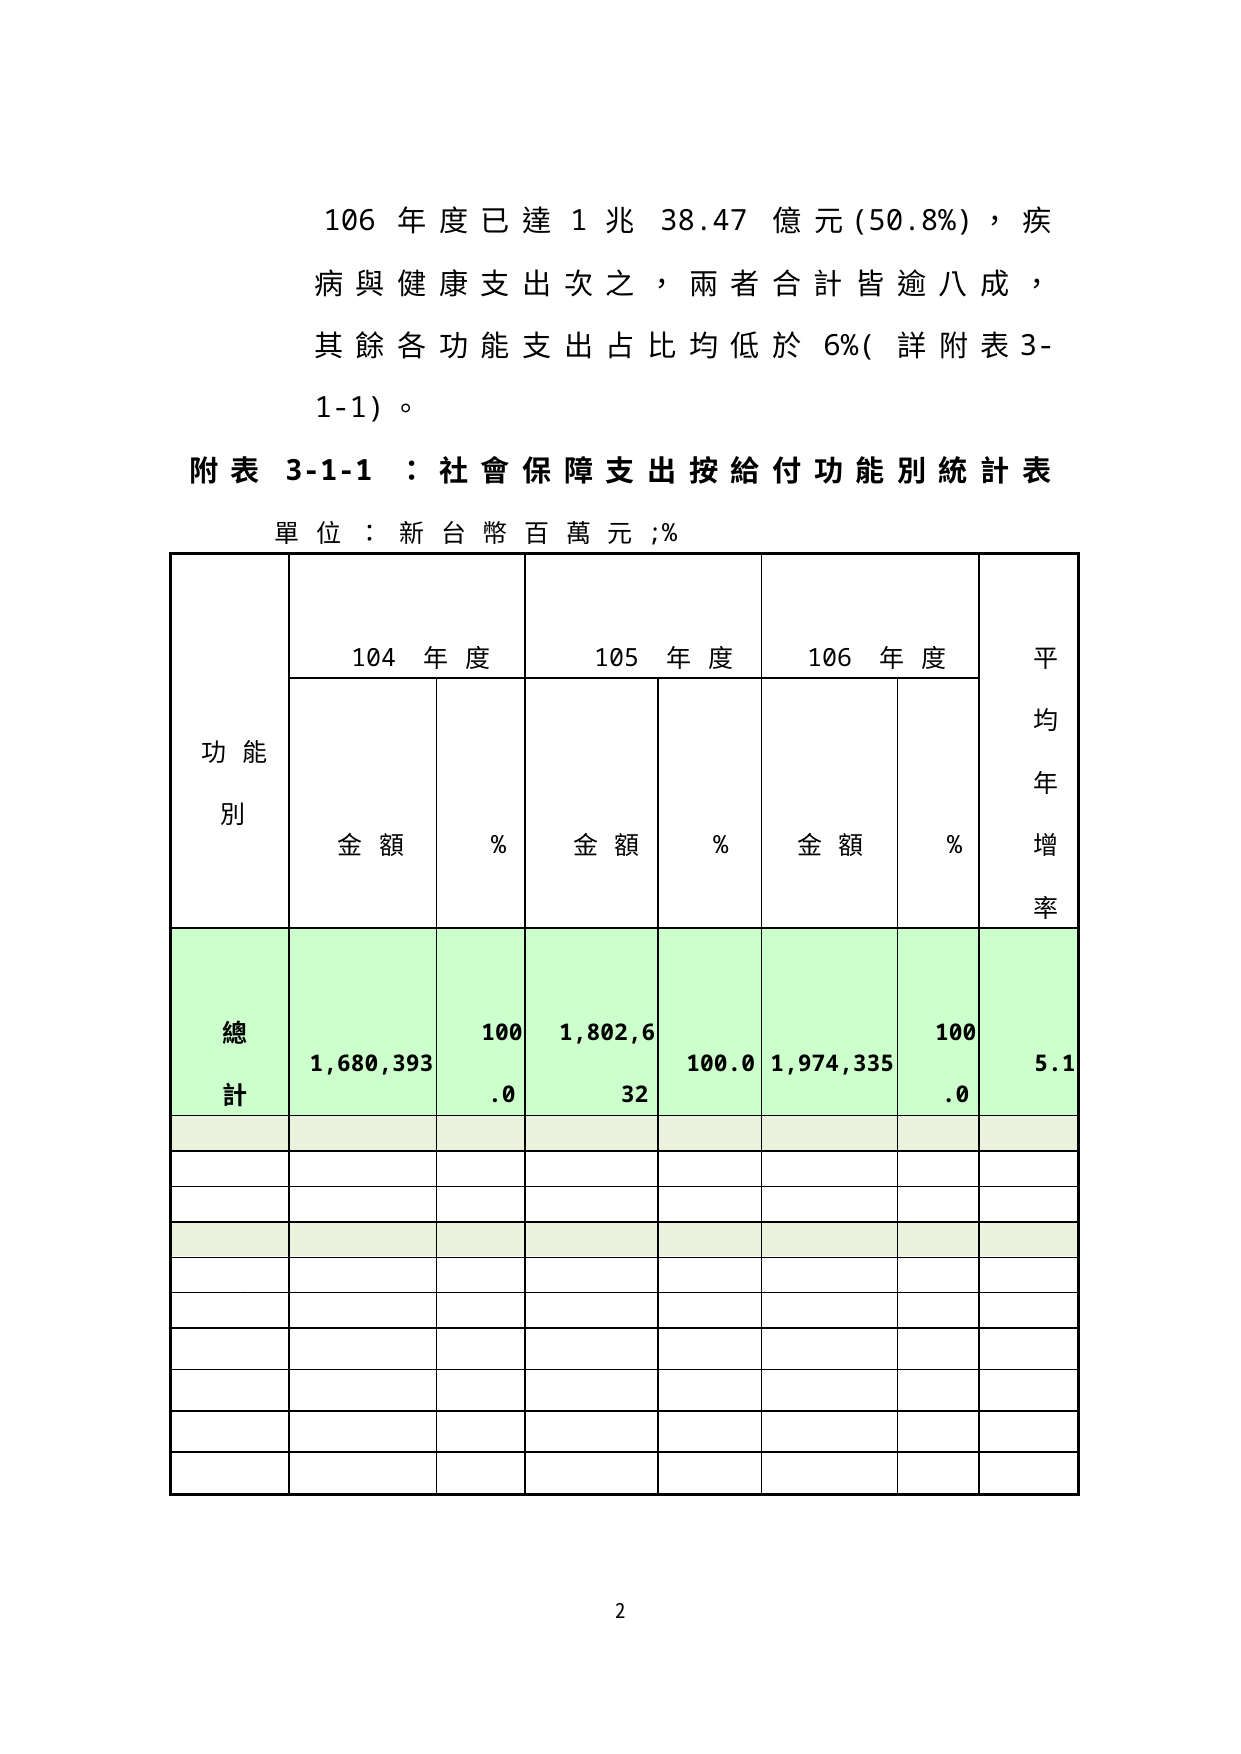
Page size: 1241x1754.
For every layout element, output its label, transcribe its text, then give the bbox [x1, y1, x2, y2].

table_cell 4.0 [980, 1293, 1077, 1327]
table_cell 2.0 [437, 1453, 524, 1493]
table_cell 100.0 [437, 929, 524, 1115]
table_cell 109,280 [526, 1293, 657, 1327]
table_cell 3.5 [980, 1412, 1077, 1451]
table_cell 49.3 [437, 1116, 524, 1150]
table_cell 金額 [762, 679, 897, 927]
table_cell 2.1 [898, 1187, 978, 1221]
table_cell 110,232 [762, 1293, 897, 1327]
table_cell 24,958 [290, 1258, 436, 1292]
table_cell % [659, 679, 761, 927]
table_cell 1.0 [659, 1412, 761, 1451]
table_cell 6.1 [980, 1116, 1077, 1150]
table_cell 8,008 [290, 1370, 436, 1410]
table_cell 33.2 [659, 1223, 761, 1256]
table_cell 906,322 [526, 1116, 657, 1150]
table_cell 1.9 [898, 1453, 978, 1493]
table_cell 630,851 [762, 1223, 897, 1256]
table_cell 1.0 [980, 1152, 1077, 1186]
table_cell 金額 [290, 679, 436, 927]
table_cell 2.8 [437, 1152, 524, 1186]
table_cell 總 計 [172, 929, 288, 1115]
table_cell 12,901 [290, 1329, 436, 1368]
text 附表3-1-1：社會保障支出按給付功能別統計表 單位：新台幣百萬元;% [168, 427, 1058, 552]
table_cell 47,280 [762, 1152, 897, 1186]
table_cell 2.2 [437, 1187, 524, 1221]
table_cell 24,288 [762, 1258, 897, 1292]
table_cell 41,326 [762, 1187, 897, 1221]
table_cell 6.2 [437, 1293, 524, 1327]
table_cell 1,003,847 [762, 1116, 897, 1150]
table_cell 生育 [172, 1258, 288, 1292]
table_cell 6.1 [659, 1293, 761, 1327]
table_header 105年度 [526, 555, 761, 677]
table_cell 103,799 [290, 1293, 436, 1327]
table_cell 0.7 [898, 1329, 978, 1368]
table_cell 0.8 [437, 1329, 524, 1368]
table_cell 50.3 [659, 1116, 761, 1150]
table_cell 2.2 [659, 1187, 761, 1221]
table_cell 金額 [526, 679, 657, 927]
table_header 104年度 [290, 555, 524, 677]
table_cell 50.8 [898, 1116, 978, 1150]
table_cell 1.2 [898, 1258, 978, 1292]
table_cell 4.6 [980, 1223, 1077, 1256]
table_cell 37,557 [290, 1187, 436, 1221]
table_cell 1.0 [437, 1412, 524, 1451]
table_header 106年度 [762, 555, 978, 677]
table_cell 598,488 [526, 1223, 657, 1256]
table_cell 14,723 [762, 1329, 897, 1368]
table_cell 遺族 [172, 1187, 288, 1221]
table_cell 2.0 [659, 1453, 761, 1493]
table_cell 疾病與健康 [172, 1223, 288, 1256]
table_cell 13,402 [526, 1329, 657, 1368]
table_header 平均年增率 [980, 555, 1077, 927]
table_cell 3.9 [980, 1187, 1077, 1221]
table_cell 7,724 [762, 1370, 897, 1410]
table_cell (1.4) [980, 1370, 1077, 1410]
table_cell 家庭與小孩 [172, 1293, 288, 1327]
table_cell 其他 [172, 1453, 288, 1493]
table_cell 32.0 [898, 1223, 978, 1256]
table_cell 7,913 [526, 1370, 657, 1410]
table_cell 0.5 [437, 1370, 524, 1410]
table_cell 5.1 [980, 929, 1077, 1115]
table_cell 1.5 [437, 1258, 524, 1292]
table_cell 1,974,335 [762, 929, 897, 1115]
table_cell 身心障礙 [172, 1152, 288, 1186]
table_cell 2.2 [980, 1329, 1077, 1368]
table_cell 46,457 [290, 1152, 436, 1186]
table_cell 2.6 [659, 1152, 761, 1186]
table_cell 0.4 [898, 1370, 978, 1410]
table_cell 5.6 [898, 1293, 978, 1327]
table_cell % [898, 679, 978, 927]
table_cell % [437, 679, 524, 927]
table_cell 6.5 [980, 1258, 1077, 1292]
table_cell 0.7 [659, 1329, 761, 1368]
table_cell 828,177 [290, 1116, 436, 1150]
table_cell 3.1 [980, 1453, 1077, 1493]
table_cell 2.9 [898, 1412, 978, 1451]
table_cell 47,356 [526, 1152, 657, 1186]
table_cell 0.4 [659, 1370, 761, 1410]
table_cell 100.0 [898, 929, 978, 1115]
table_cell 56,428 [762, 1412, 897, 1451]
table_cell 住宅 [172, 1412, 288, 1451]
table_header 功能別 [172, 555, 288, 927]
table_cell 567,254 [290, 1223, 436, 1256]
text 106年度已達1兆38.47億元(50.8%)，疾病與健康支出次之，兩者合計皆逾八成，其餘各功能支出占比均低於6%(詳附表3-1-1)。 [271, 177, 1058, 427]
table_cell 2.4 [898, 1152, 978, 1186]
table_cell 36,113 [526, 1453, 657, 1493]
table_cell 40,191 [526, 1187, 657, 1221]
table_cell 失業 [172, 1329, 288, 1368]
table_cell 1,802,632 [526, 929, 657, 1115]
table_cell 職業傷害 [172, 1370, 288, 1410]
table_cell 高齡 [172, 1116, 288, 1150]
table_cell 1,680,393 [290, 929, 436, 1115]
table_cell 37,635 [762, 1453, 897, 1493]
table_cell 100.0 [659, 929, 761, 1115]
table_cell 33.8 [437, 1223, 524, 1256]
table_cell 18,341 [526, 1412, 657, 1451]
table_cell 34,420 [290, 1453, 436, 1493]
table_cell 16,860 [290, 1412, 436, 1451]
table_cell 1.4 [659, 1258, 761, 1292]
table_cell 25,227 [526, 1258, 657, 1292]
